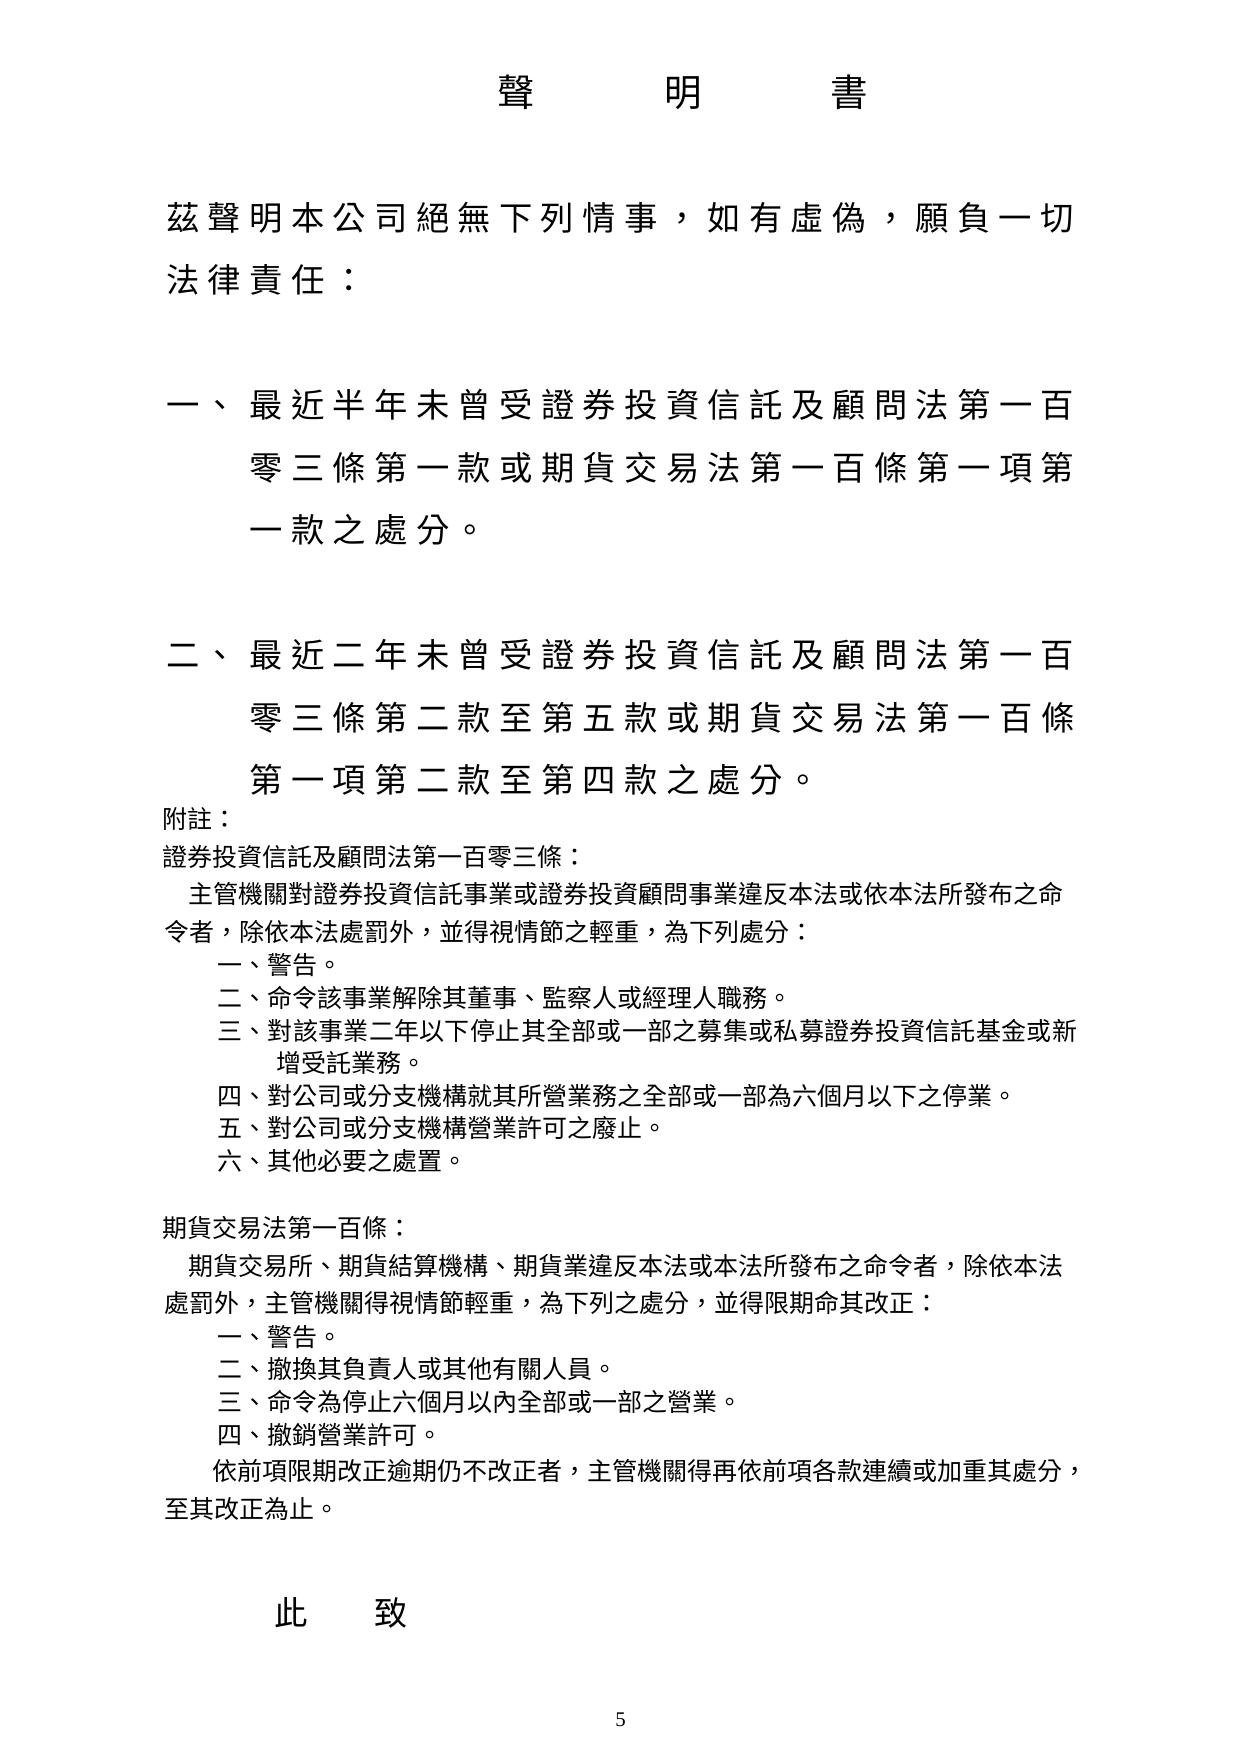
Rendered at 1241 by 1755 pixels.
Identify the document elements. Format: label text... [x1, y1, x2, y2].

text 四、對公司或分支機構就其所營業務之全部或一部為六個月以下之停業。 [217, 1079, 1078, 1112]
text 茲聲明本公司絕無下列情事，如有虛偽，願負一切法律責任： [162, 174, 1119, 299]
text 六、其他必要之處置。 [217, 1144, 1078, 1177]
text 一、警告。 [217, 1320, 1078, 1353]
text 二、撤換其負責人或其他有關人員。 [217, 1353, 1078, 1385]
text 期貨交易所、期貨結算機構、期貨業違反本法或本法所發布之命令者，除依本法處罰外，主管機關得視情節輕重，為下列之處分，並得限期命其改正： [164, 1245, 1078, 1320]
text 一、最近半年未曾受證券投資信託及顧問法第一百零三條第一款或期貨交易法第一百條第一項第一款之處分。 [160, 361, 1098, 549]
text 一、警告。 [217, 949, 1078, 981]
text 三、命令為停止六個月以內全部或一部之營業。 [217, 1385, 1078, 1418]
text 四、撤銷營業許可。 [217, 1418, 1078, 1451]
text 二、命令該事業解除其董事、監察人或經理人職務。 [217, 981, 1078, 1014]
text 證券投資信託及顧問法第一百零三條： [162, 836, 1078, 874]
text 附註： [162, 799, 1078, 836]
text 三、對該事業二年以下停止其全部或一部之募集或私募證券投資信託基金或新增受託業務。 [217, 1014, 1078, 1079]
text 期貨交易法第一百條： [162, 1208, 1078, 1245]
text 此 致 [162, 1587, 1078, 1635]
text 聲 明 書 [162, 49, 1078, 111]
text 依前項限期改正逾期仍不改正者，主管機關得再依前項各款連續或加重其處分，至其改正為止。 [164, 1451, 1078, 1526]
text 五、對公司或分支機構營業許可之廢止。 [217, 1112, 1078, 1144]
text 二、最近二年未曾受證券投資信託及顧問法第一百零三條第二款至第五款或期貨交易法第一百條第一項第二款至第四款之處分。 [160, 611, 1098, 799]
text 主管機關對證券投資信託事業或證券投資顧問事業違反本法或依本法所發布之命令者，除依本法處罰外，並得視情節之輕重，為下列處分： [164, 874, 1078, 949]
